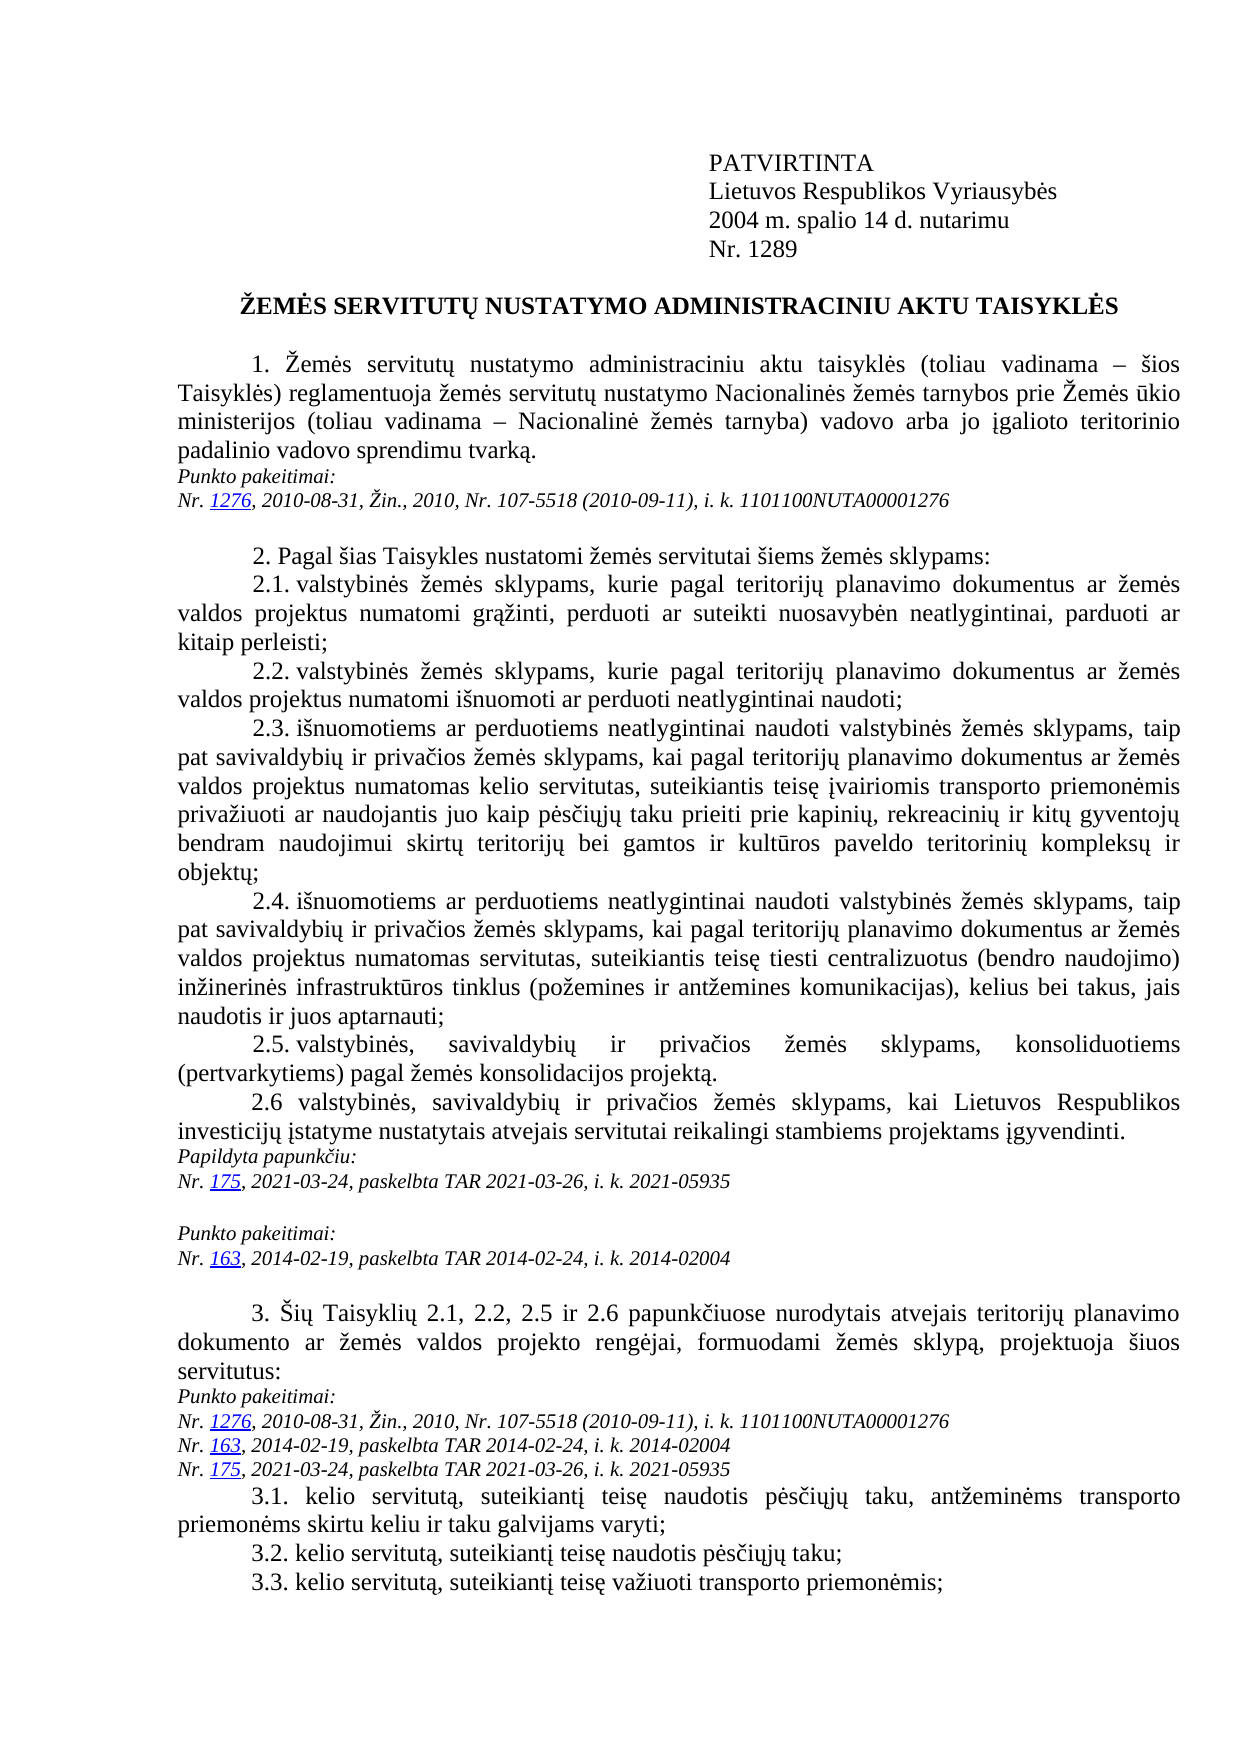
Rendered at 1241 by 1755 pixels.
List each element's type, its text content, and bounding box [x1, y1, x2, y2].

text 2.6 valstybinės, savivaldybių ir privačios žemės sklypams, kai Lietuvos Respublikos investicijų įstatyme nustatytais atvejais servitutai reikalingi stambiems projektams įgyvendinti. [177, 1087, 1181, 1144]
text Nr. 163, 2014-02-19, paskelbta TAR 2014-02-24, i. k. 2014-02004 [177, 1245, 1181, 1269]
text Nr. 175, 2021-03-24, paskelbta TAR 2021-03-26, i. k. 2021-05935 [177, 1168, 1181, 1193]
text 2.4. išnuomotiems ar perduotiems neatlygintinai naudoti valstybinės žemės sklypams, taip pat savivaldybių ir privačios žemės sklypams, kai pagal teritorijų planavimo dokumentus ar žemės valdos projektus numatomas servitutas, suteikiantis teisę tiesti centralizuotus (bendro naudojimo) inžinerinės infrastruktūros tinklus (požemines ir antžemines komunikacijas), kelius bei takus, jais naudotis ir juos aptarnauti; [177, 886, 1181, 1029]
text Nr. 1276, 2010-08-31, Žin., 2010, Nr. 107-5518 (2010-09-11), i. k. 1101100NUTA00001276 [177, 488, 1181, 512]
text Nr. 163, 2014-02-19, paskelbta TAR 2014-02-24, i. k. 2014-02004 [177, 1433, 1181, 1457]
text 2004 m. spalio 14 d. nutarimu [177, 205, 1181, 234]
text Papildyta papunkčiu: [177, 1144, 1181, 1168]
text 3.1. kelio servitutą, suteikiantį teisę naudotis pėsčiųjų taku, antžeminėms transporto priemonėms skirtu keliu ir taku galvijams varyti; [177, 1481, 1181, 1538]
text 1. Žemės servitutų nustatymo administraciniu aktu taisyklės (toliau vadinama – šios Taisyklės) reglamentuoja žemės servitutų nustatymo Nacionalinės žemės tarnybos prie Žemės ūkio ministerijos (toliau vadinama – Nacionalinė žemės tarnyba) vadovo arba jo įgalioto teritorinio padalinio vadovo sprendimu tvarką. [177, 349, 1181, 464]
text 2.2. valstybinės žemės sklypams, kurie pagal teritorijų planavimo dokumentus ar žemės valdos projektus numatomi išnuomoti ar perduoti neatlygintinai naudoti; [177, 656, 1181, 713]
text Nr. 1289 [177, 234, 1181, 263]
text 2.1. valstybinės žemės sklypams, kurie pagal teritorijų planavimo dokumentus ar žemės valdos projektus numatomi grąžinti, perduoti ar suteikti nuosavybėn neatlygintinai, parduoti ar kitaip perleisti; [177, 569, 1181, 656]
text Punkto pakeitimai: [177, 464, 1181, 488]
text 3.2. kelio servitutą, suteikiantį teisę naudotis pėsčiųjų taku; [177, 1538, 1181, 1567]
text 2.5. valstybinės, savivaldybių ir privačios žemės sklypams, konsoliduotiems (pertvarkytiems) pagal žemės konsolidacijos projektą. [177, 1029, 1181, 1087]
text 2.3. išnuomotiems ar perduotiems neatlygintinai naudoti valstybinės žemės sklypams, taip pat savivaldybių ir privačios žemės sklypams, kai pagal teritorijų planavimo dokumentus ar žemės valdos projektus numatomas kelio servitutas, suteikiantis teisę įvairiomis transporto priemonėmis privažiuoti ar naudojantis juo kaip pėsčiųjų taku prieiti prie kapinių, rekreacinių ir kitų gyventojų bendram naudojimui skirtų teritorijų bei gamtos ir kultūros paveldo teritorinių kompleksų ir objektų; [177, 713, 1181, 886]
text Punkto pakeitimai: [177, 1221, 1181, 1245]
text Lietuvos Respublikos Vyriausybės [177, 176, 1181, 205]
text Punkto pakeitimai: [177, 1384, 1181, 1408]
text PATVIRTINTA [177, 148, 1181, 176]
text 2. Pagal šias Taisykles nustatomi žemės servitutai šiems žemės sklypams: [177, 541, 1181, 569]
text Nr. 1276, 2010-08-31, Žin., 2010, Nr. 107-5518 (2010-09-11), i. k. 1101100NUTA00001276 [177, 1408, 1181, 1433]
text 3.3. kelio servitutą, suteikiantį teisę važiuoti transporto priemonėmis; [177, 1567, 1181, 1596]
text 3. Šių Taisyklių 2.1, 2.2, 2.5 ir 2.6 papunkčiuose nurodytais atvejais teritorijų planavimo dokumento ar žemės valdos projekto rengėjai, formuodami žemės sklypą, projektuoja šiuos servitutus: [177, 1298, 1181, 1384]
text Nr. 175, 2021-03-24, paskelbta TAR 2021-03-26, i. k. 2021-05935 [177, 1457, 1181, 1481]
text ŽEMĖS SERVITUTŲ NUSTATYMO ADMINISTRACINIU AKTU TAISYKLĖS [177, 291, 1181, 320]
